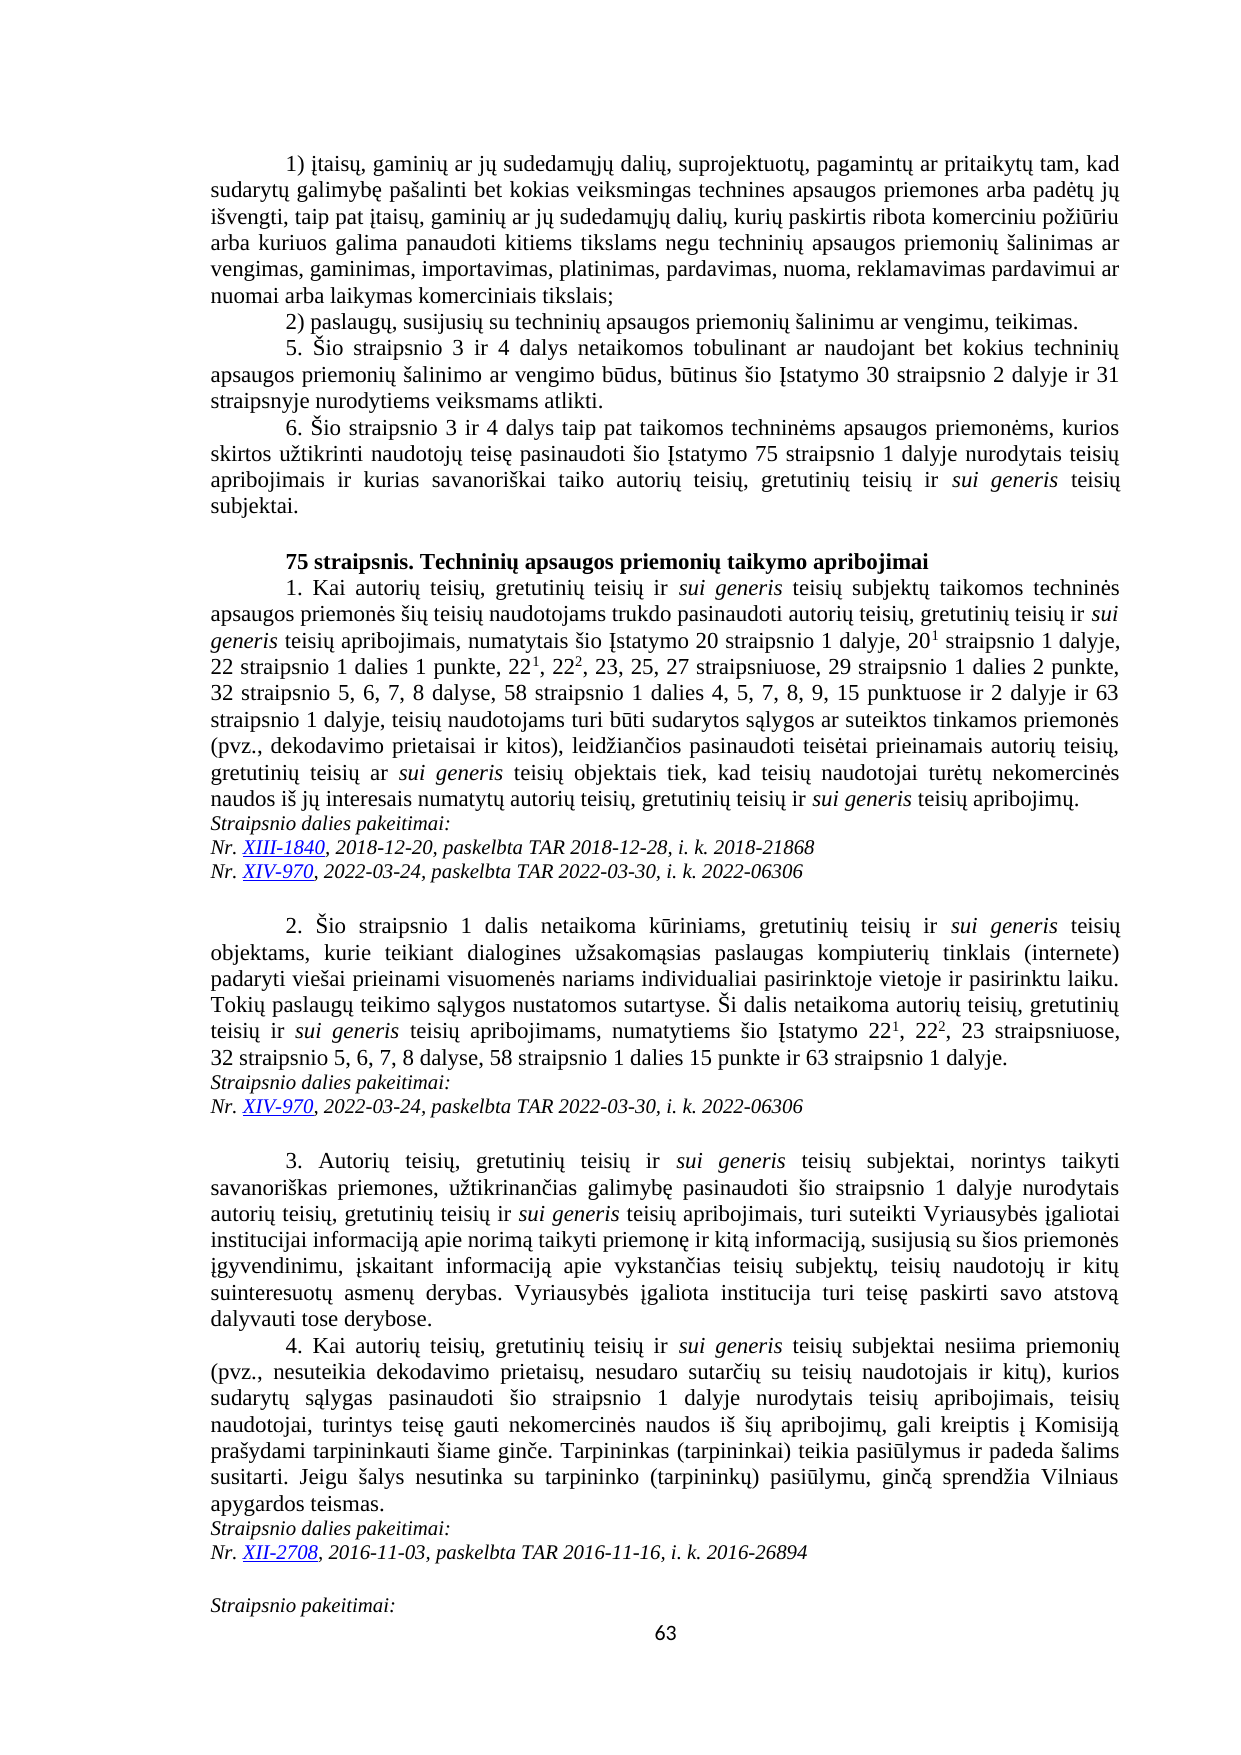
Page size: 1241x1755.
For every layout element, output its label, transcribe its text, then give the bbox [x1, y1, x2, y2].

text Straipsnio pakeitimai: [210, 1593, 1119, 1617]
text 2) paslaugų, susijusių su techninių apsaugos priemonių šalinimu ar vengimu, teikimas. [210, 308, 1119, 334]
text Nr. XIV-970, 2022-03-24, paskelbta TAR 2022-03-30, i. k. 2022-06306 [210, 1094, 1120, 1118]
text 2. Šio straipsnio 1 dalis netaikoma kūriniams, gretutinių teisių ir sui generis teisių objektams, kurie teikiant dialogines užsakomąsias paslaugas kompiuterių tinklais (internete) padaryti viešai prieinami visuomenės nariams individualiai pasirinktoje vietoje ir pasirinktu laiku. Tokių paslaugų teikimo sąlygos nustatomos sutartyse. Ši dalis netaikoma autorių teisių, gretutinių teisių ir sui generis teisių apribojimams, numatytiems šio Įstatymo 221, 222, 23 straipsniuose, 32 straipsnio 5, 6, 7, 8 dalyse, 58 straipsnio 1 dalies 15 punkte ir 63 straipsnio 1 dalyje. [210, 912, 1120, 1070]
text 75 straipsnis. Techninių apsaugos priemonių taikymo apribojimai [210, 548, 1120, 574]
text 6. Šio straipsnio 3 ir 4 dalys taip pat taikomos techninėms apsaugos priemonėms, kurios skirtos užtikrinti naudotojų teisę pasinaudoti šio Įstatymo 75 straipsnio 1 dalyje nurodytais teisių apribojimais ir kurias savanoriškai taiko autorių teisių, gretutinių teisių ir sui generis teisių subjektai. [210, 413, 1120, 519]
text Straipsnio dalies pakeitimai: [210, 811, 1120, 835]
text 3. Autorių teisių, gretutinių teisių ir sui generis teisių subjektai, norintys taikyti savanoriškas priemones, užtikrinančias galimybę pasinaudoti šio straipsnio 1 dalyje nurodytais autorių teisių, gretutinių teisių ir sui generis teisių apribojimais, turi suteikti Vyriausybės įgaliotai institucijai informaciją apie norimą taikyti priemonę ir kitą informaciją, susijusią su šios priemonės įgyvendinimu, įskaitant informaciją apie vykstančias teisių subjektų, teisių naudotojų ir kitų suinteresuotų asmenų derybas. Vyriausybės įgaliota institucija turi teisę paskirti savo atstovą dalyvauti tose derybose. [210, 1147, 1120, 1332]
text 5. Šio straipsnio 3 ir 4 dalys netaikomos tobulinant ar naudojant bet kokius techninių apsaugos priemonių šalinimo ar vengimo būdus, būtinus šio Įstatymo 30 straipsnio 2 dalyje ir 31 straipsnyje nurodytiems veiksmams atlikti. [210, 334, 1120, 413]
text Nr. XIII-1840, 2018-12-20, paskelbta TAR 2018-12-28, i. k. 2018-21868 [210, 835, 1120, 859]
text Nr. XIV-970, 2022-03-24, paskelbta TAR 2022-03-30, i. k. 2022-06306 [210, 859, 1120, 883]
text Nr. XII-2708, 2016-11-03, paskelbta TAR 2016-11-16, i. k. 2016-26894 [210, 1540, 1120, 1564]
text 1) įtaisų, gaminių ar jų sudedamųjų dalių, suprojektuotų, pagamintų ar pritaikytų tam, kad sudarytų galimybę pašalinti bet kokias veiksmingas technines apsaugos priemones arba padėtų jų išvengti, taip pat įtaisų, gaminių ar jų sudedamųjų dalių, kurių paskirtis ribota komerciniu požiūriu arba kuriuos galima panaudoti kitiems tikslams negu techninių apsaugos priemonių šalinimas ar vengimas, gaminimas, importavimas, platinimas, pardavimas, nuoma, reklamavimas pardavimui ar nuomai arba laikymas komerciniais tikslais; [210, 150, 1120, 308]
text 1. Kai autorių teisių, gretutinių teisių ir sui generis teisių subjektų taikomos techninės apsaugos priemonės šių teisių naudotojams trukdo pasinaudoti autorių teisių, gretutinių teisių ir sui generis teisių apribojimais, numatytais šio Įstatymo 20 straipsnio 1 dalyje, 201 straipsnio 1 dalyje, 22 straipsnio 1 dalies 1 punkte, 221, 222, 23, 25, 27 straipsniuose, 29 straipsnio 1 dalies 2 punkte, 32 straipsnio 5, 6, 7, 8 dalyse, 58 straipsnio 1 dalies 4, 5, 7, 8, 9, 15 punktuose ir 2 dalyje ir 63 straipsnio 1 dalyje, teisių naudotojams turi būti sudarytos sąlygos ar suteiktos tinkamos priemonės (pvz., dekodavimo prietaisai ir kitos), leidžiančios pasinaudoti teisėtai prieinamais autorių teisių, gretutinių teisių ar sui generis teisių objektais tiek, kad teisių naudotojai turėtų nekomercinės naudos iš jų interesais numatytų autorių teisių, gretutinių teisių ir sui generis teisių apribojimų. [210, 574, 1120, 811]
text Straipsnio dalies pakeitimai: [210, 1070, 1120, 1094]
text Straipsnio dalies pakeitimai: [210, 1516, 1120, 1540]
text 4. Kai autorių teisių, gretutinių teisių ir sui generis teisių subjektai nesiima priemonių (pvz., nesuteikia dekodavimo prietaisų, nesudaro sutarčių su teisių naudotojais ir kitų), kurios sudarytų sąlygas pasinaudoti šio straipsnio 1 dalyje nurodytais teisių apribojimais, teisių naudotojai, turintys teisę gauti nekomercinės naudos iš šių apribojimų, gali kreiptis į Komisiją prašydami tarpininkauti šiame ginče. Tarpininkas (tarpininkai) teikia pasiūlymus ir padeda šalims susitarti. Jeigu šalys nesutinka su tarpininko (tarpininkų) pasiūlymu, ginčą sprendžia Vilniaus apygardos teismas. [210, 1332, 1120, 1516]
